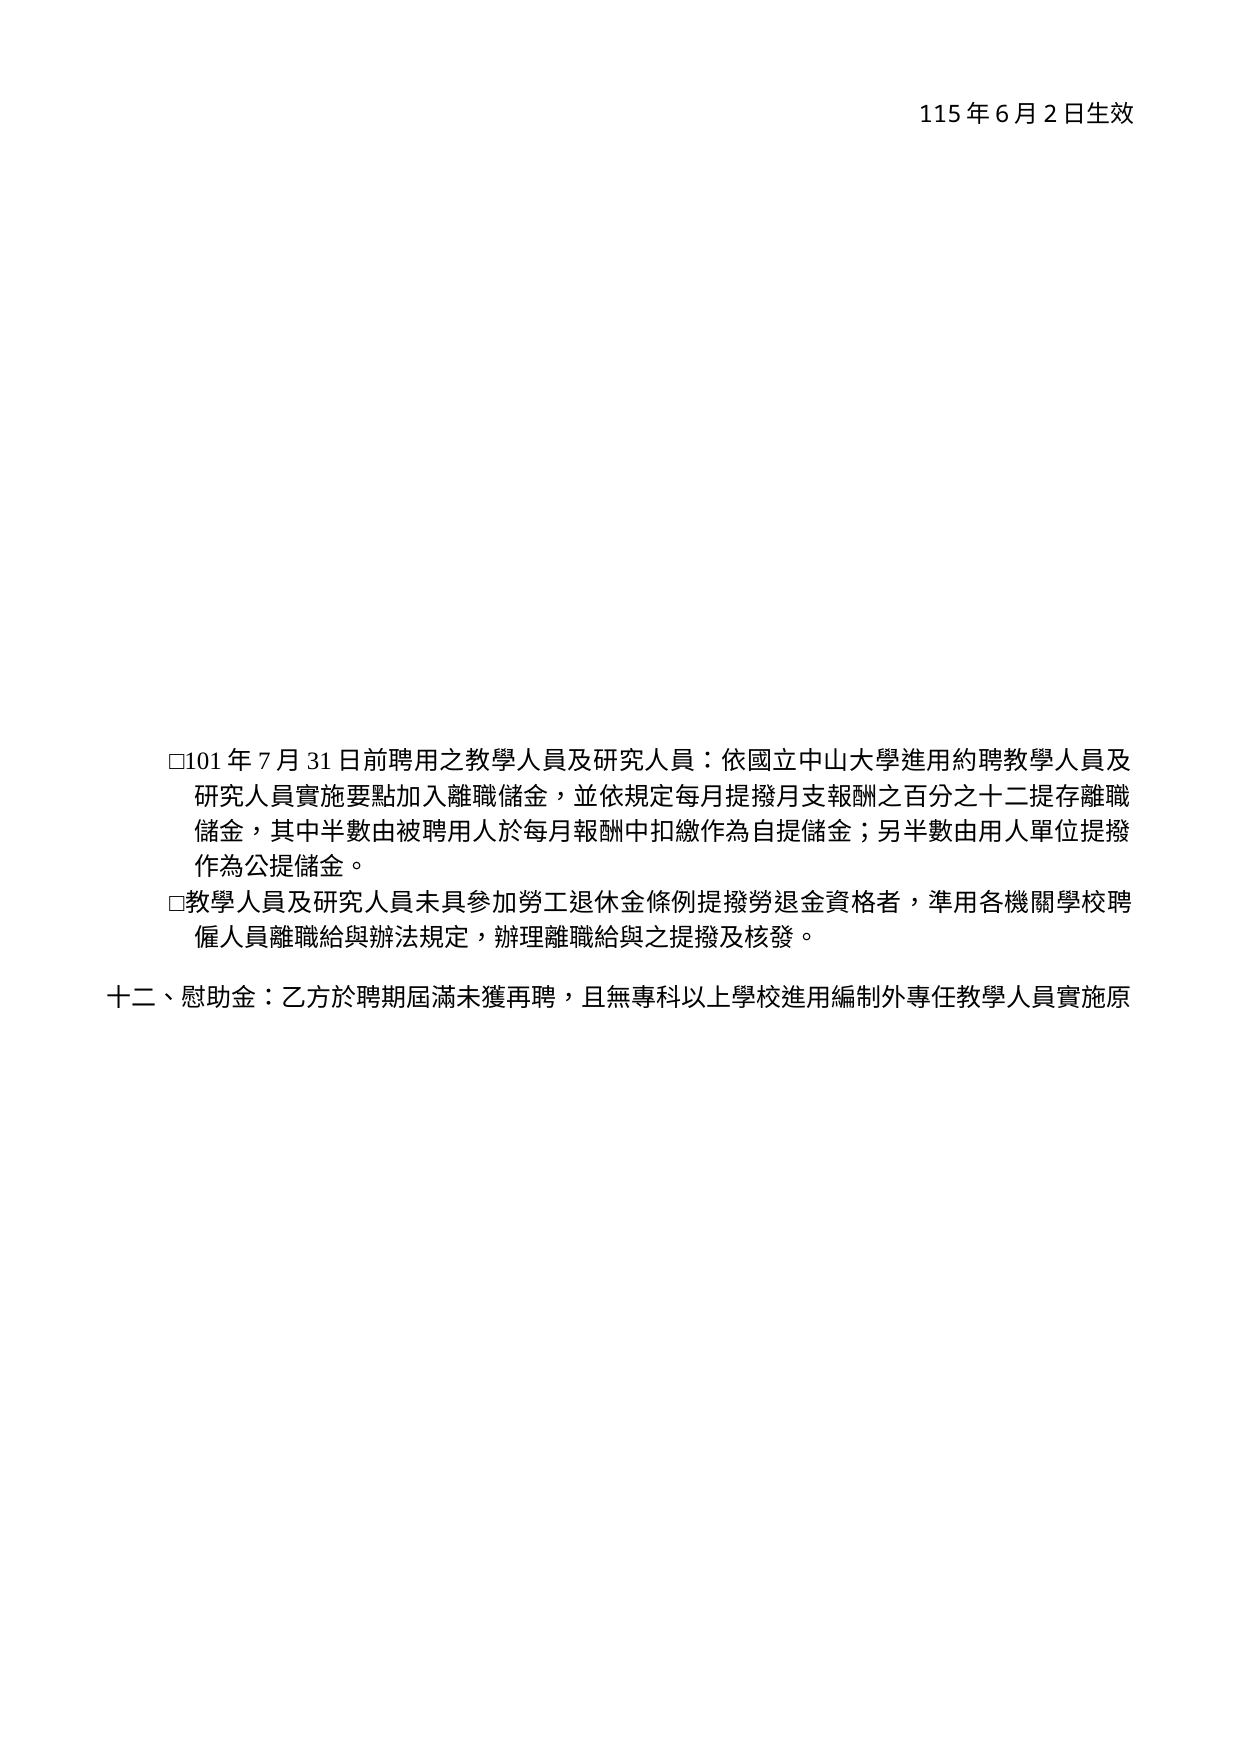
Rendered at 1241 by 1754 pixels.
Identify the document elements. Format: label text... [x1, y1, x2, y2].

text □教學人員及研究人員未具參加勞工退休金條例提撥勞退金資格者，準用各機關學校聘僱人員離職給與辦法規定，辦理離職給與之提撥及核發。 [169, 883, 1134, 954]
text □101年7月31日前聘用之教學人員及研究人員：依國立中山大學進用約聘教學人員及研究人員實施要點加入離職儲金，並依規定每月提撥月支報酬之百分之十二提存離職儲金，其中半數由被聘用人於每月報酬中扣繳作為自提儲金；另半數由用人單位提撥作為公提儲金。 [169, 741, 1134, 883]
text 十二、慰助金：乙方於聘期屆滿未獲再聘，且無專科以上學校進用編制外專任教學人員實施原則、國立大學校務基金進用研究人員及工作人員實施原則之第六點及第七點所定情事者，比照勞工退休金條例第十二條規定，按其於甲方服務年資發給慰助金，每滿一年發給二分之一個月之平均薪酬，未滿一年者，以比例計給；最高以發給六個月平均薪酬為限。 [106, 954, 1134, 1016]
